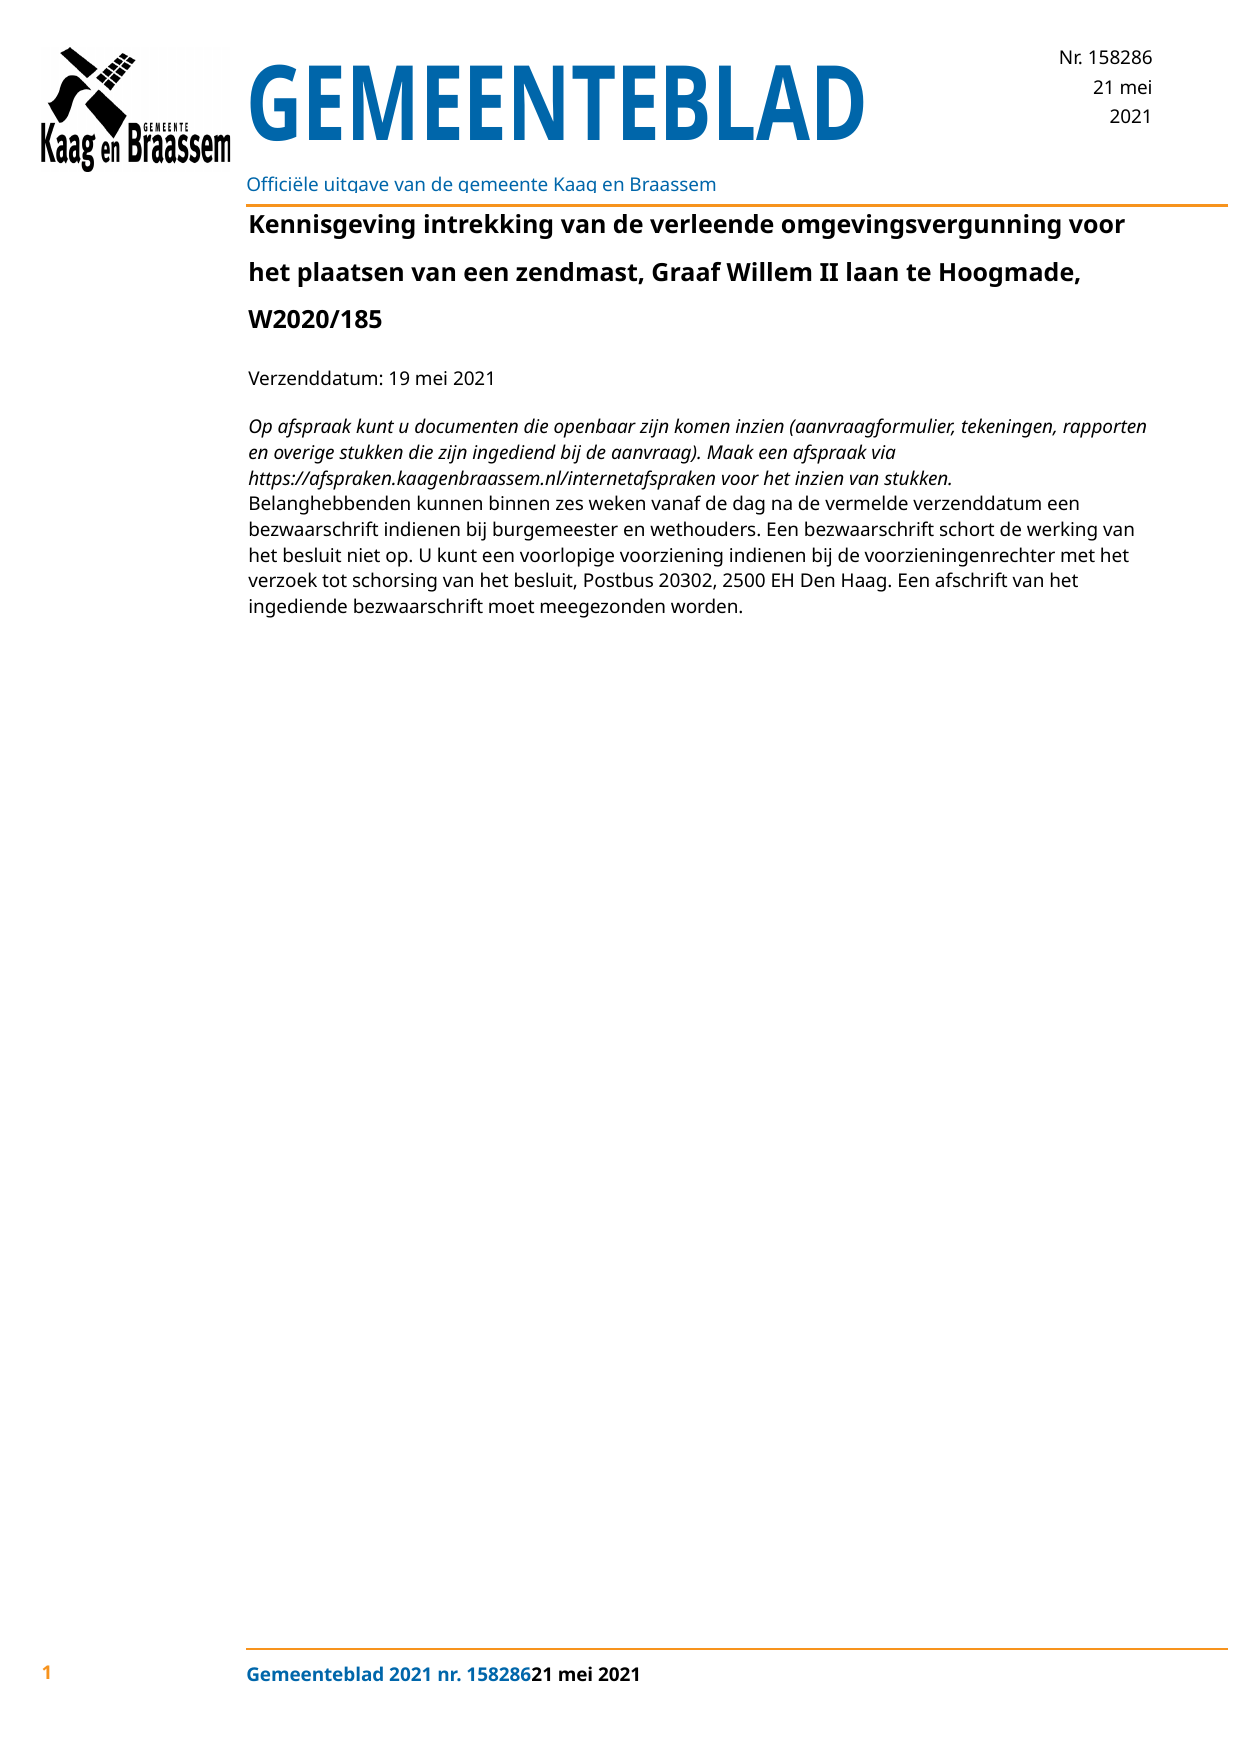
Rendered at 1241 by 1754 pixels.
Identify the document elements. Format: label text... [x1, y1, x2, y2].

text Op afspraak kunt u documenten die openbaar zijn komen inzien (aanvraagformulier, tekeningen, rapporten en overige stukken die zijn ingediend bij de aanvraag). Maak een afspraak via https://afspraken.kaagenbraassem.nl/internetafspraken voor het inzien van stukken. [248, 413, 1152, 491]
text Kennisgeving intrekking van de verleende omgevingsvergunning voor het plaatsen van een zendmast, Graaf Willem II laan te Hoogmade, W2020/185 [248, 207, 1152, 336]
picture [41, 47, 231, 172]
text Verzenddatum: 19 mei 2021 [248, 366, 1152, 391]
text Belanghebbenden kunnen binnen zes weken vanaf de dag na de vermelde verzenddatum een bezwaarschrift indienen bij burgemeester en wethouders. Een bezwaarschrift schort de werking van het besluit niet op. U kunt een voorlopige voorziening indienen bij de voorzieningenrechter met het verzoek tot schorsing van het besluit, Postbus 20302, 2500 EH Den Haag. Een afschrift van het ingediende bezwaarschrift moet meegezonden worden. [248, 491, 1152, 619]
